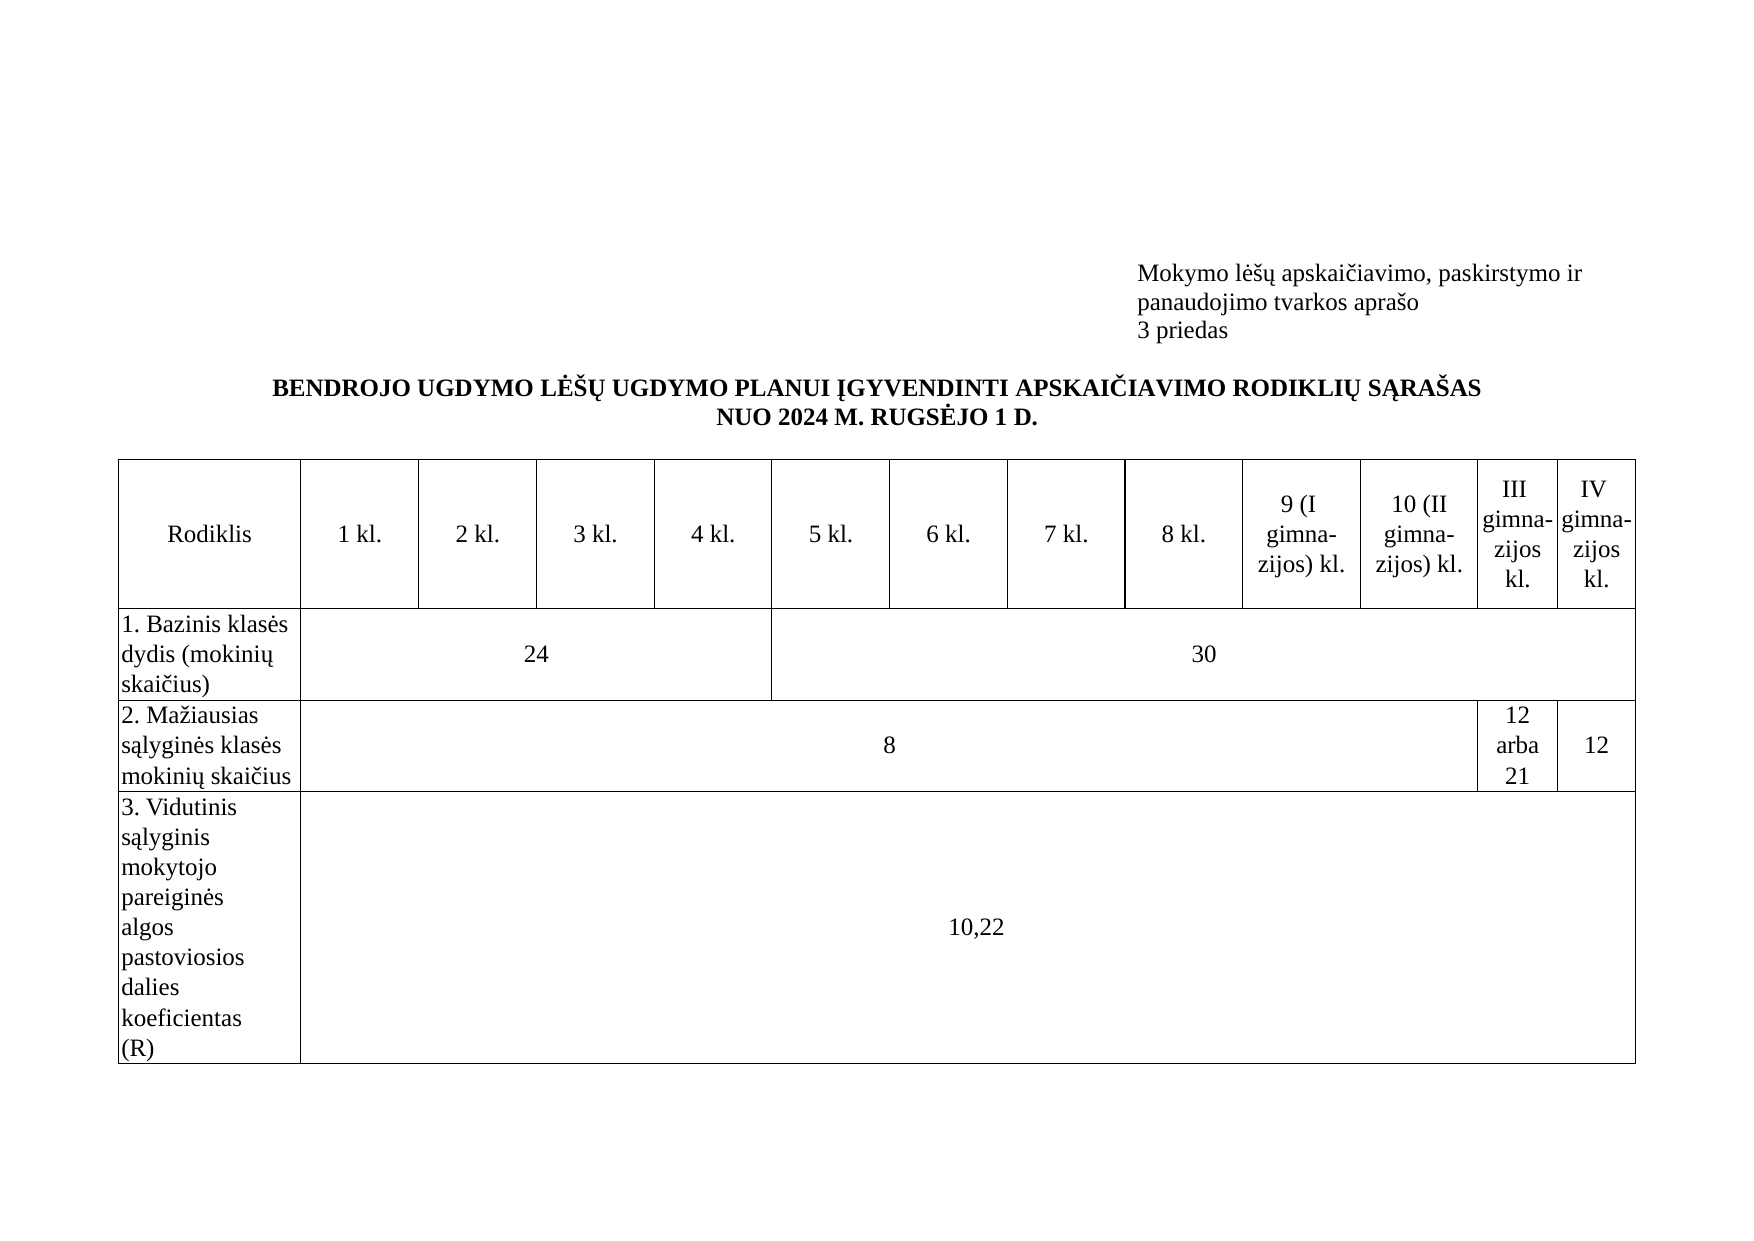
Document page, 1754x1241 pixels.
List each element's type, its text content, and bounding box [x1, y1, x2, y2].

table_header III gimna-zijos kl. [1478, 460, 1557, 608]
table_cell 30 [772, 609, 1635, 699]
text Mokymo lėšų apskaičiavimo, paskirstymo ir [1137, 258, 1636, 287]
table_header 10 (II gimna- zijos) kl. [1361, 460, 1477, 608]
table_cell 10,22 [301, 792, 1635, 1063]
table_header 5 kl. [772, 460, 889, 608]
text BENDROJO UGDYMO LĖŠŲ UGDYMO PLANUI ĮGYVENDINTI APSKAIČIAVIMO RODIKLIŲ SĄRAŠAS NUO 2024 M. RUGSĖJO 1 D. [118, 373, 1636, 430]
table_header IV gimna-zijos kl. [1558, 460, 1635, 608]
table_cell 2. Mažiausias sąlyginės klasės mokinių skaičius [119, 701, 300, 791]
table_cell 24 [301, 609, 771, 699]
table_header 3 kl. [537, 460, 654, 608]
table_header 9 (I gimna-zijos) kl. [1243, 460, 1360, 608]
table_header 1 kl. [301, 460, 418, 608]
table_header 4 kl. [655, 460, 771, 608]
table_cell 12 arba 21 [1478, 701, 1557, 791]
table_cell 8 [301, 701, 1477, 791]
table_cell 1. Bazinis klasės dydis (mokinių skaičius) [119, 609, 300, 699]
table_cell 12 [1558, 701, 1635, 791]
table_cell 3. Vidutinis sąlyginis mokytojo pareiginės algos pastoviosios dalies koeficientas (R) [119, 792, 300, 1063]
table_header 7 kl. [1008, 460, 1124, 608]
table_header 8 kl. [1126, 460, 1242, 608]
text panaudojimo tvarkos aprašo [1137, 287, 1636, 315]
table_header 6 kl. [890, 460, 1007, 608]
table_header Rodiklis [119, 460, 300, 608]
table_header 2 kl. [419, 460, 536, 608]
text 3 priedas [1137, 315, 1636, 344]
